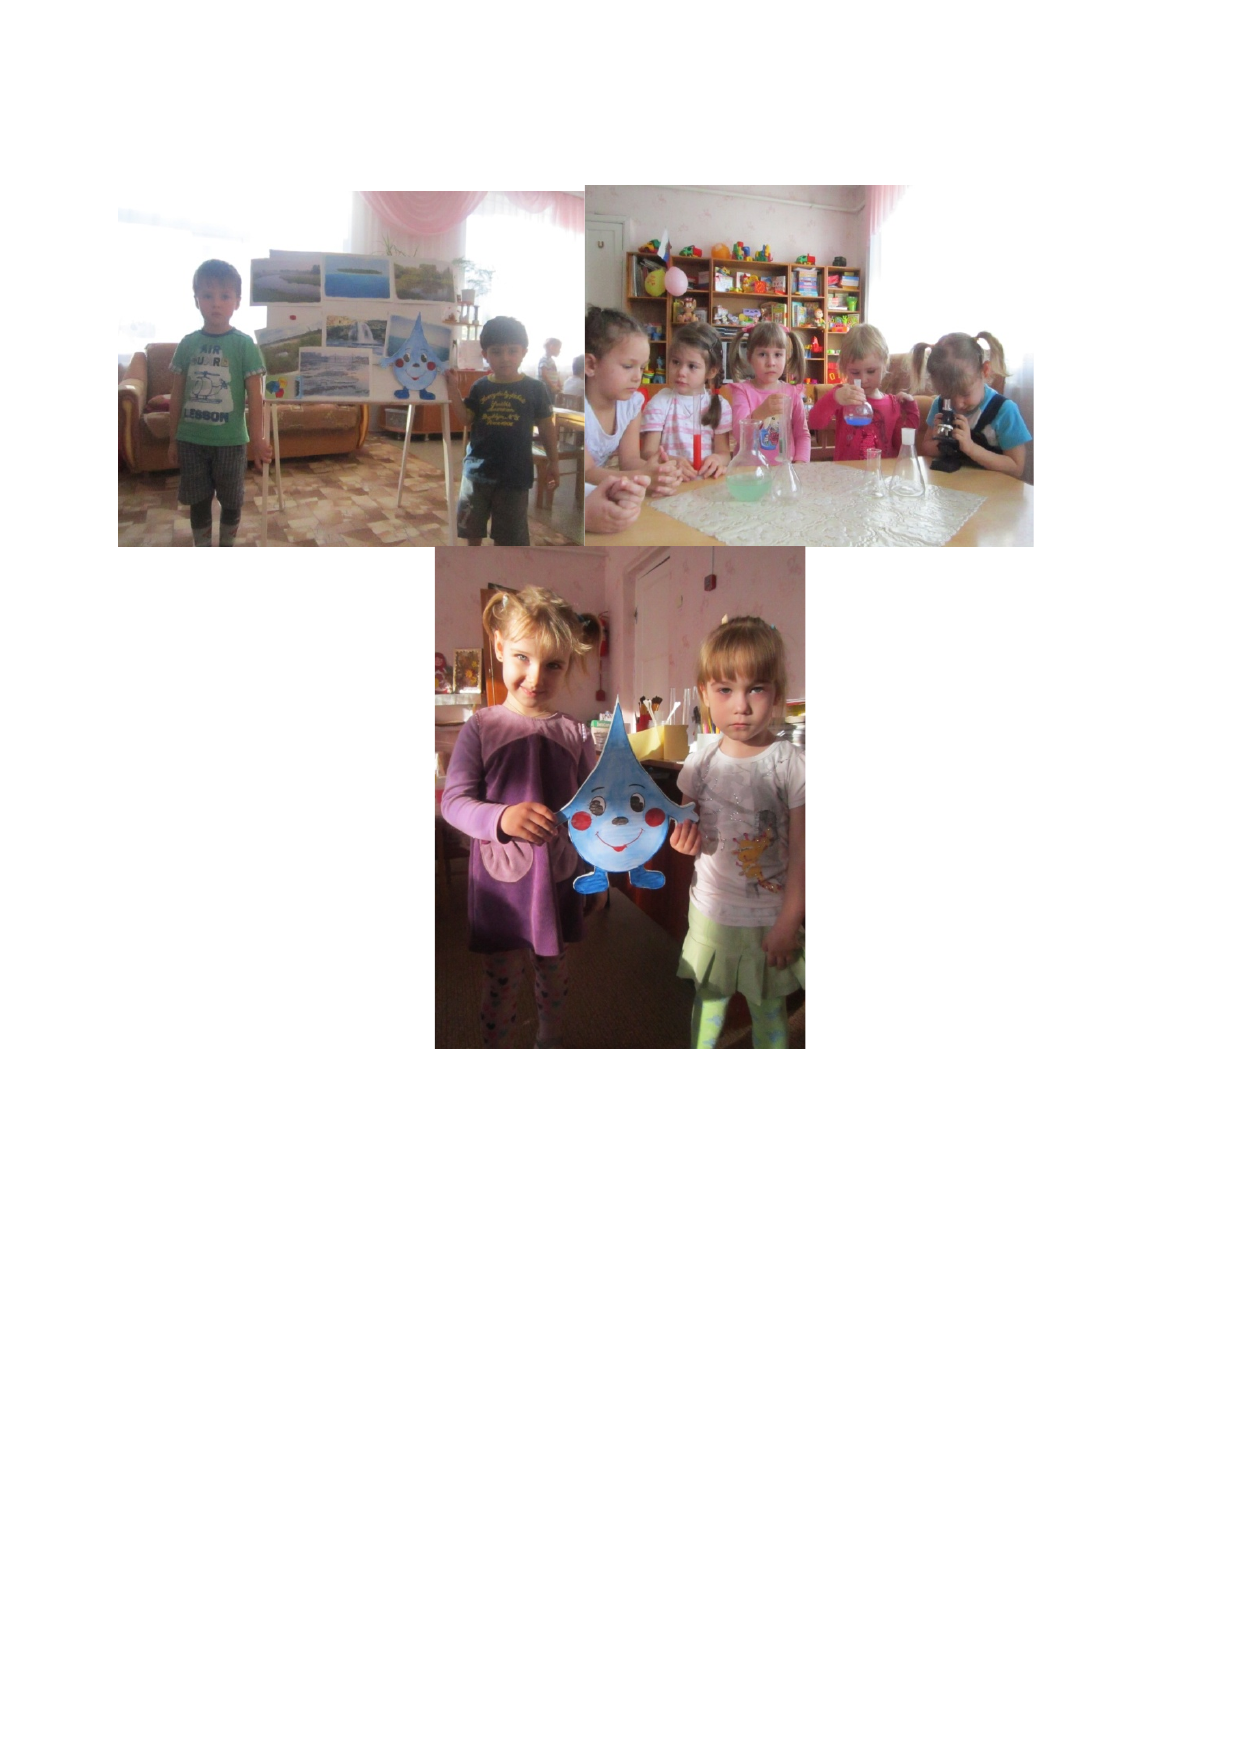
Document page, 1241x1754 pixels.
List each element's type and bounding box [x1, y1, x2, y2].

picture [118, 185, 1034, 1049]
